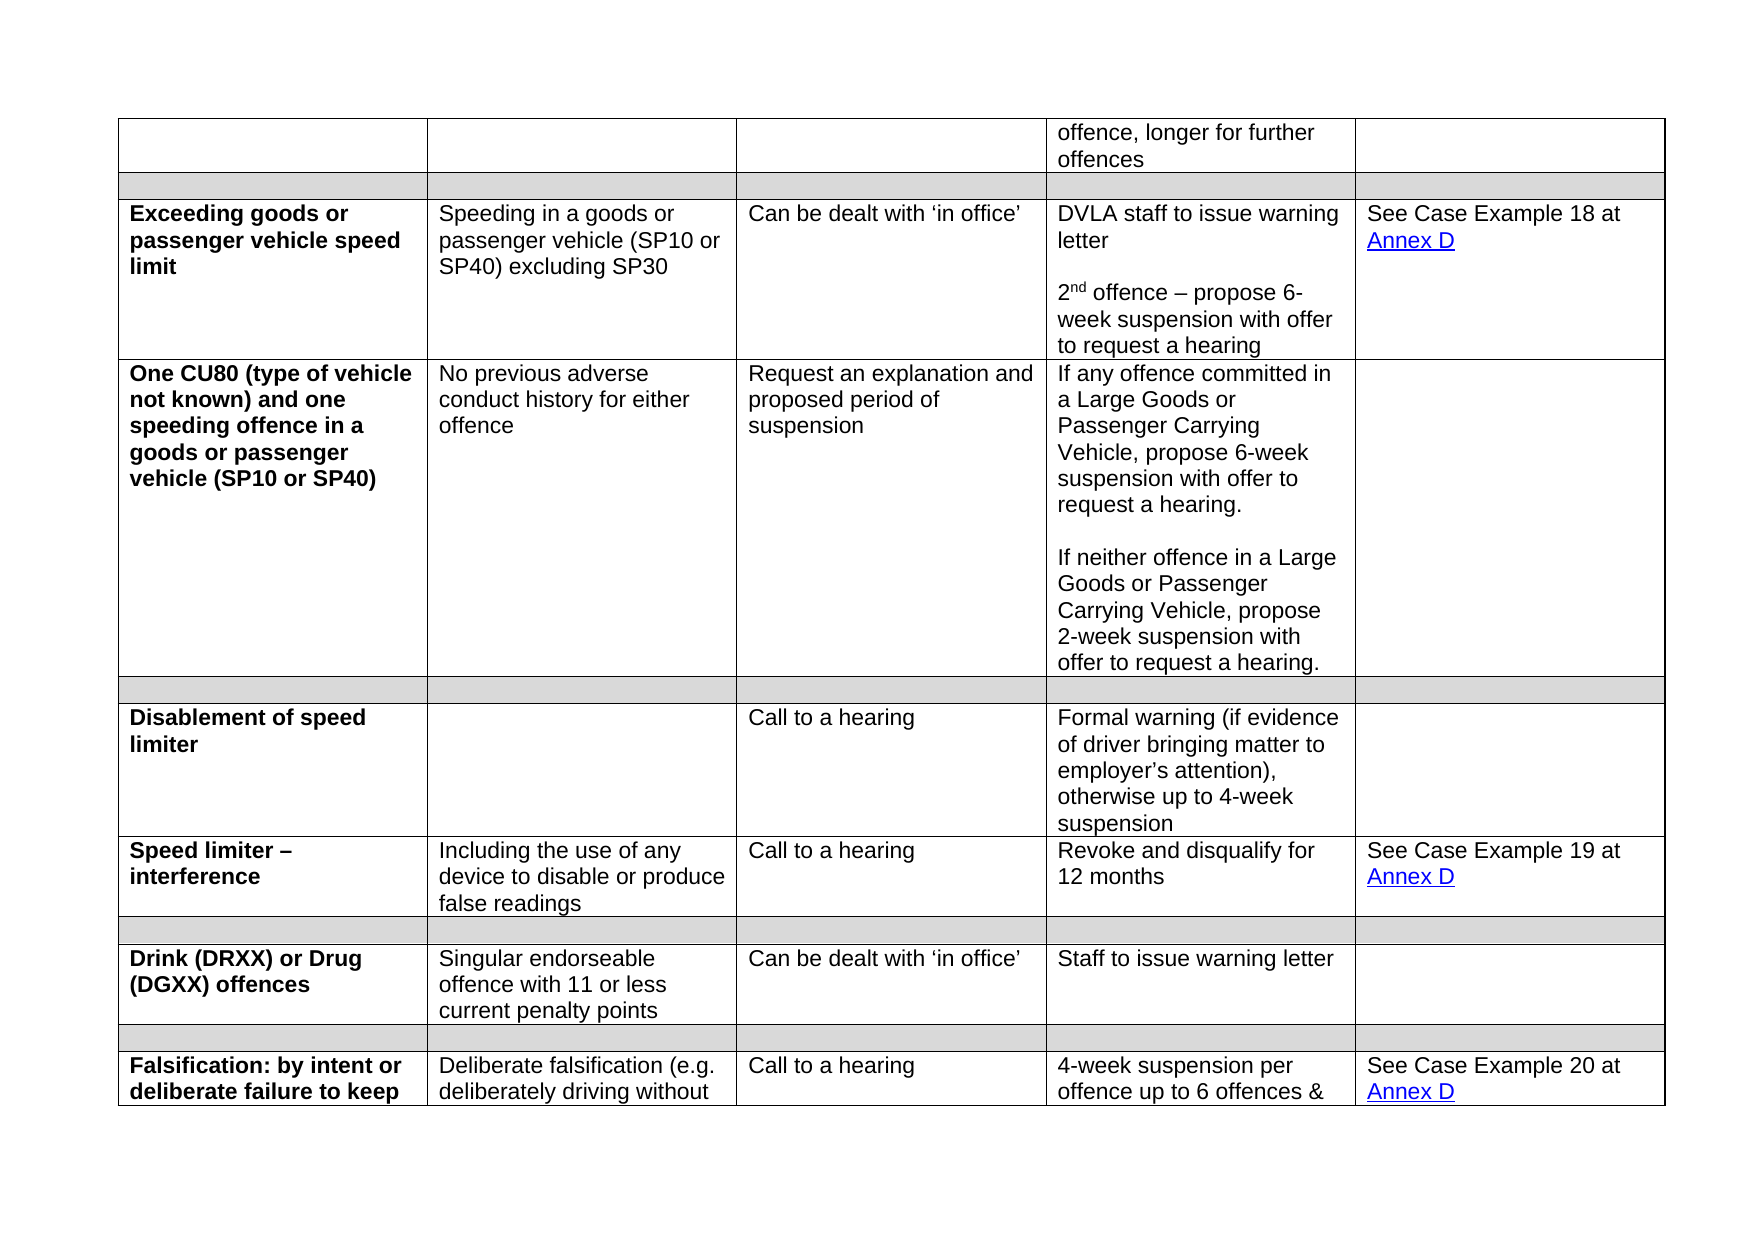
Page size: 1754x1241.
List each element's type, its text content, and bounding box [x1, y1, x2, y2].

table_cell Falsification: by intent or deliberate failure to keep [119, 1052, 427, 1105]
table_cell Speeding in a goods or passenger vehicle (SP10 or SP40) excluding SP30 [428, 200, 736, 358]
table_cell [1356, 360, 1664, 676]
table_cell Revoke and disqualify for 12 months [1047, 837, 1355, 916]
table_cell See Case Example 18 at Annex D [1356, 200, 1664, 358]
table_cell [1356, 704, 1664, 836]
table_cell [428, 173, 736, 199]
table_cell Drink (DRXX) or Drug (DGXX) offences [119, 945, 427, 1023]
table_cell Can be dealt with ‘in office’ [737, 945, 1046, 1023]
table_cell offence, longer for further offences [1047, 119, 1355, 172]
table_cell Call to a hearing [737, 704, 1046, 836]
table_cell [1047, 677, 1355, 703]
table_cell Deliberate falsification (e.g. deliberately driving without [428, 1052, 736, 1105]
table_cell Request an explanation and proposed period of suspension [737, 360, 1046, 676]
table_cell [428, 704, 736, 836]
table_cell [428, 1025, 736, 1051]
table_cell One CU80 (type of vehicle not known) and one speeding offence in a goods or passenger vehicle (SP10 or SP40) [119, 360, 427, 676]
table_cell Disablement of speed limiter [119, 704, 427, 836]
table_cell [119, 173, 427, 199]
table_cell No previous adverse conduct history for either offence [428, 360, 736, 676]
table_cell [1047, 917, 1355, 943]
table_cell [737, 917, 1046, 943]
table_cell Including the use of any device to disable or produce false readings [428, 837, 736, 916]
table_cell [1356, 677, 1664, 703]
table_cell DVLA staff to issue warning letter 2nd offence – propose 6-week suspension with offer to request a hearing [1047, 200, 1355, 358]
table_cell 4-week suspension per offence up to 6 offences & [1047, 1052, 1355, 1105]
table_cell [119, 677, 427, 703]
table_cell [1356, 173, 1664, 199]
table_cell Call to a hearing [737, 837, 1046, 916]
table_cell [1356, 1025, 1664, 1051]
table_cell [737, 173, 1046, 199]
table_cell [1356, 119, 1664, 172]
table_cell [737, 677, 1046, 703]
table_cell [428, 677, 736, 703]
table_cell [119, 119, 427, 172]
table_cell Singular endorseable offence with 11 or less current penalty points [428, 945, 736, 1023]
table_cell [1047, 1025, 1355, 1051]
table_cell Exceeding goods or passenger vehicle speed limit [119, 200, 427, 358]
table_cell Speed limiter – interference [119, 837, 427, 916]
table_cell [119, 917, 427, 943]
table_cell Call to a hearing [737, 1052, 1046, 1105]
table_cell [1356, 917, 1664, 943]
table_cell See Case Example 20 at Annex D [1356, 1052, 1664, 1105]
table_cell [1047, 173, 1355, 199]
table_cell [428, 119, 736, 172]
table_cell Staff to issue warning letter [1047, 945, 1355, 1023]
table_cell [119, 1025, 427, 1051]
table_cell Formal warning (if evidence of driver bringing matter to employer’s attention), otherwise up to 4-week suspension [1047, 704, 1355, 836]
table_cell [428, 917, 736, 943]
table_cell Can be dealt with ‘in office’ [737, 200, 1046, 358]
table_cell If any offence committed in a Large Goods or Passenger Carrying Vehicle, propose 6-week suspension with offer to request a hearing. If neither offence in a Large Goods or Passenger Carrying Vehicle, propose 2-week suspension with offer to request a hearing. [1047, 360, 1355, 676]
table_cell See Case Example 19 at Annex D [1356, 837, 1664, 916]
table_cell [1356, 945, 1664, 1023]
table_cell [737, 119, 1046, 172]
table_cell [737, 1025, 1046, 1051]
